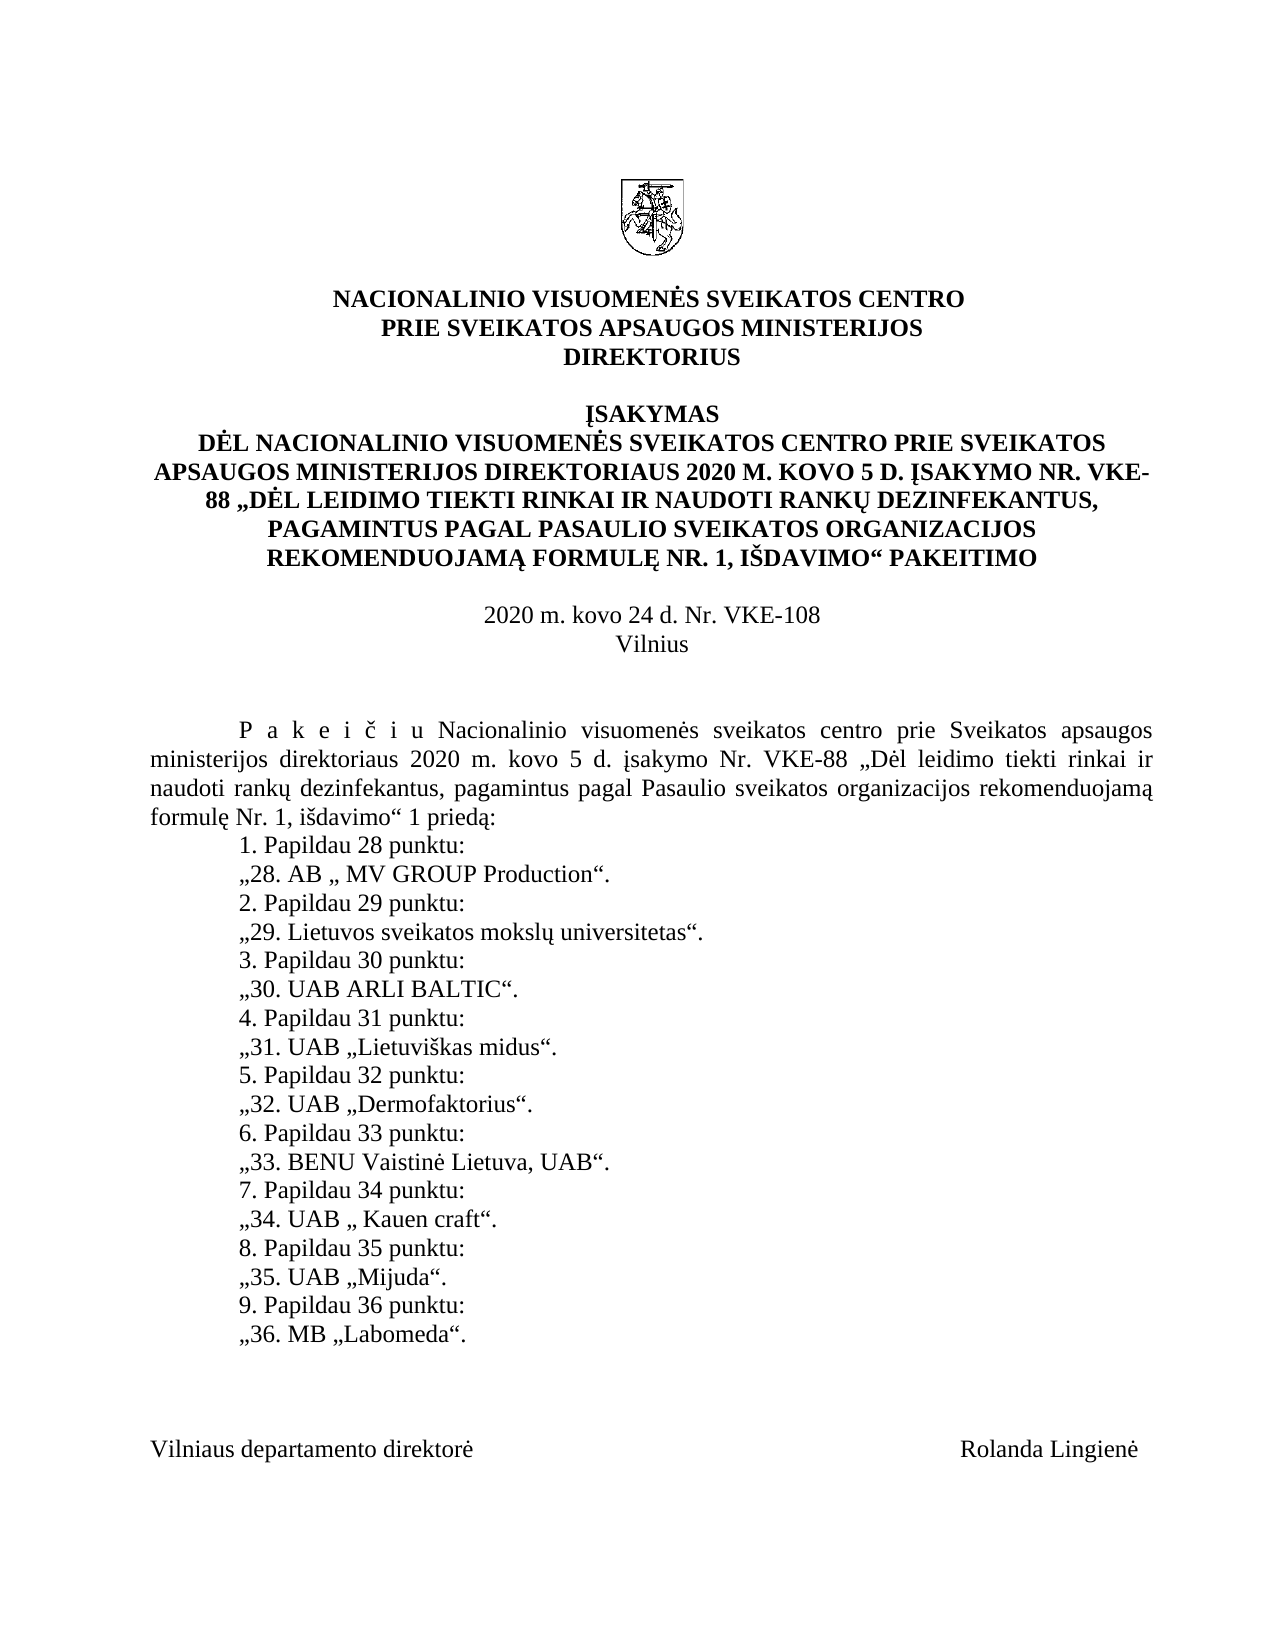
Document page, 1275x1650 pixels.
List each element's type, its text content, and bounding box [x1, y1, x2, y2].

text „34. UAB „ Kauen craft“. [150, 1204, 1154, 1233]
text „33. BENU Vaistinė Lietuva, UAB“. [150, 1147, 1154, 1175]
text ĮSAKYMAS [150, 399, 1154, 428]
text „30. UAB ARLI BALTIC“. [150, 974, 1154, 1003]
text Vilniaus departamento direktorė Rolanda Lingienė [150, 1434, 1154, 1463]
text PRIE SVEIKATOS APSAUGOS MINISTERIJOS [150, 313, 1154, 342]
text „29. Lietuvos sveikatos mokslų universitetas“. [150, 917, 1154, 945]
text 7. Papildau 34 punktu: [150, 1175, 1154, 1204]
text DĖL NACIONALINIO VISUOMENĖS SVEIKATOS CENTRO PRIE SVEIKATOS APSAUGOS MINISTERIJOS DIREKTORIAUS 2020 M. KOVO 5 D. ĮSAKYMO NR. VKE-88 „DĖL LEIDIMO TIEKTI RINKAI IR NAUDOTI RANKŲ DEZINFEKANTUS, PAGAMINTUS PAGAL PASAULIO SVEIKATOS ORGANIZACIJOS REKOMENDUOJAMĄ FORMULĘ NR. 1, IŠDAVIMO“ PAKEITIMO [150, 428, 1154, 572]
text 2020 m. kovo 24 d. Nr. VKE-108 [150, 600, 1154, 629]
text 4. Papildau 31 punktu: [150, 1003, 1154, 1032]
text DIREKTORIUS [150, 342, 1154, 370]
text „31. UAB „Lietuviškas midus“. [150, 1032, 1154, 1060]
text 6. Papildau 33 punktu: [150, 1118, 1154, 1147]
text 9. Papildau 36 punktu: [150, 1291, 1154, 1319]
text „35. UAB „Mijuda“. [150, 1262, 1154, 1291]
text 2. Papildau 29 punktu: [150, 888, 1154, 917]
text P a k e i č i u Nacionalinio visuomenės sveikatos centro prie Sveikatos apsaugos ministerijos direktoriaus 2020 m. kovo 5 d. įsakymo Nr. VKE-88 „Dėl leidimo tiekti rinkai ir naudoti rankų dezinfekantus, pagamintus pagal Pasaulio sveikatos organizacijos rekomenduojamą formulę Nr. 1, išdavimo“ 1 priedą: [150, 715, 1154, 830]
text 1. Papildau 28 punktu: [239, 830, 1154, 859]
text „28. AB „ MV GROUP Production“. [150, 859, 1154, 888]
text „36. MB „Labomeda“. [150, 1319, 1154, 1348]
text „32. UAB „Dermofaktorius“. [150, 1089, 1154, 1118]
text 8. Papildau 35 punktu: [150, 1233, 1154, 1262]
text 5. Papildau 32 punktu: [150, 1060, 1154, 1089]
text 3. Papildau 30 punktu: [150, 945, 1154, 974]
text Vilnius [150, 629, 1154, 658]
text NACIONALINIO VISUOMENĖS SVEIKATOS CENTRO [150, 284, 1154, 313]
